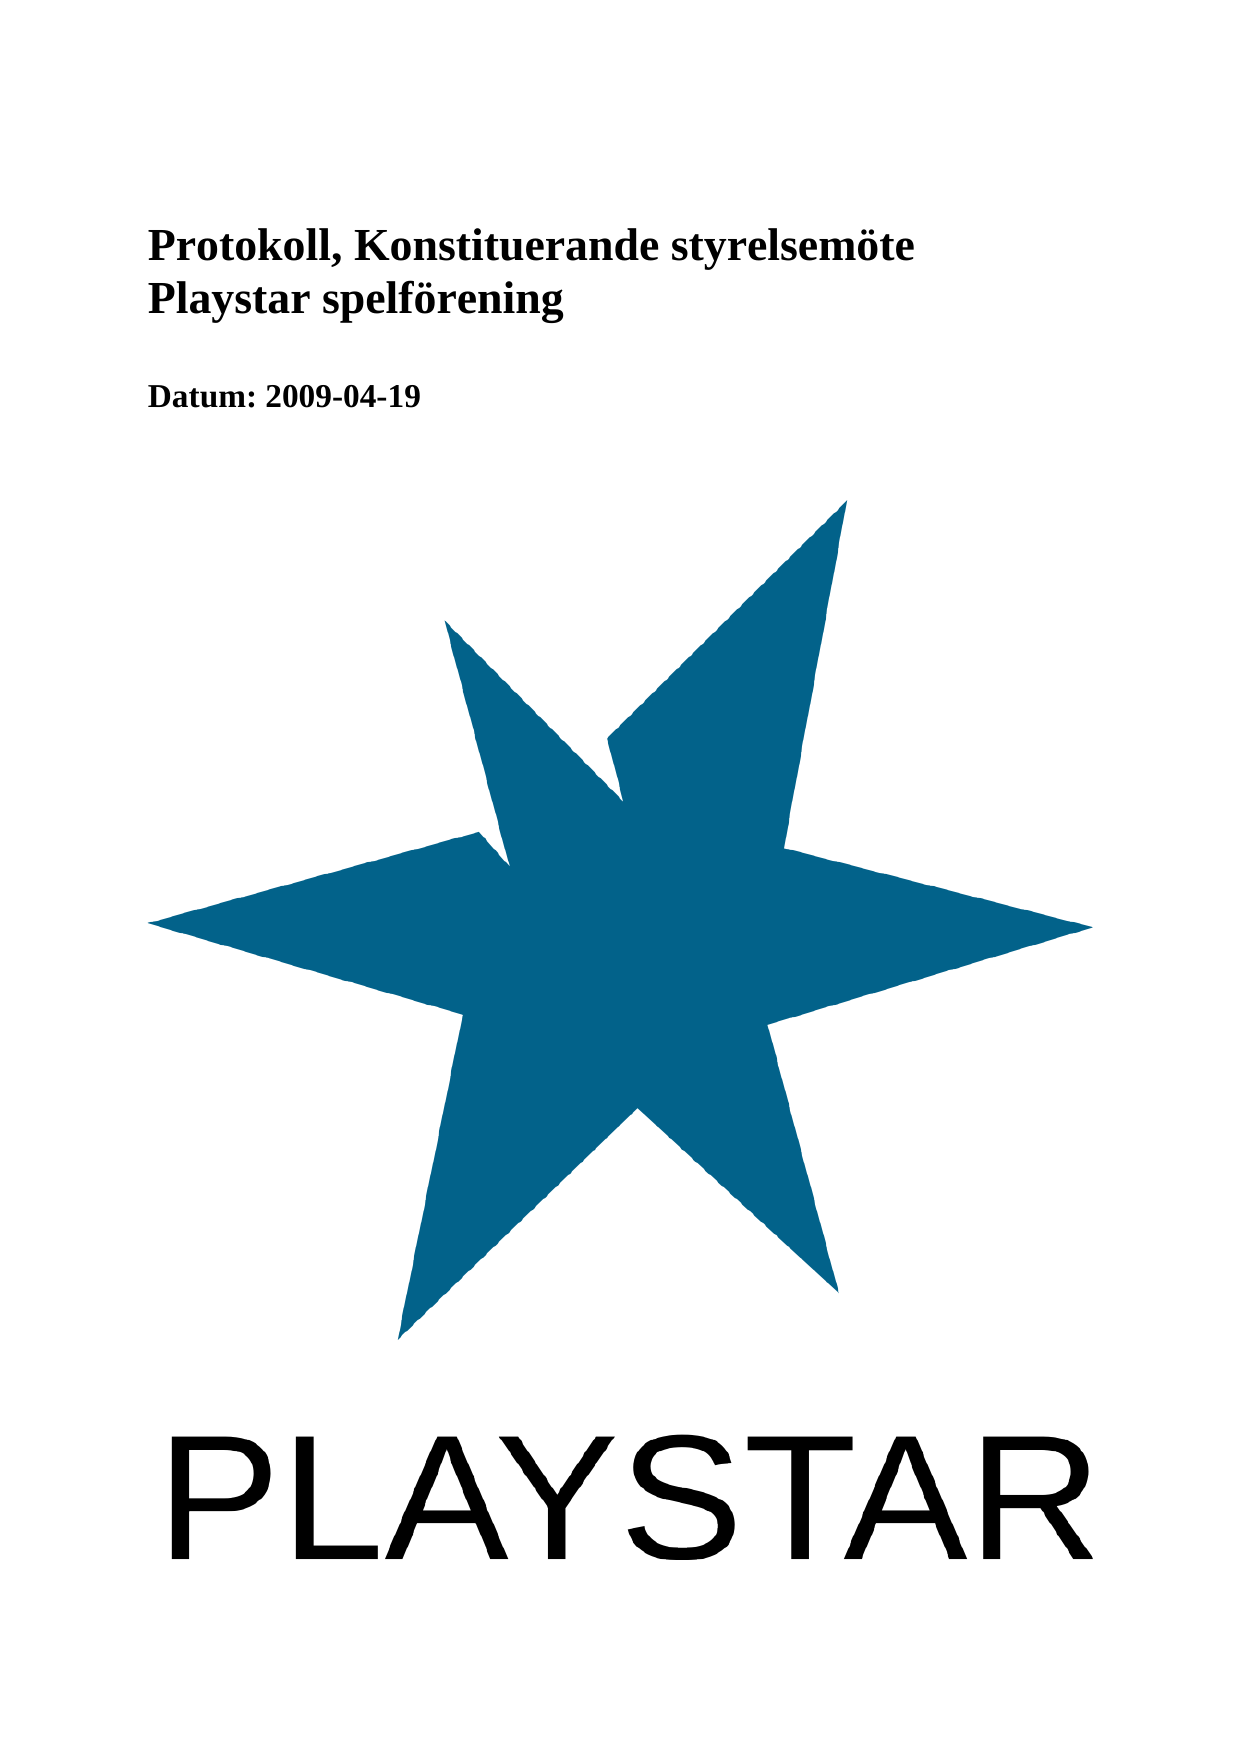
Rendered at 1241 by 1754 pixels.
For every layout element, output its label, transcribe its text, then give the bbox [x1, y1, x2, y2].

subtitle Playstar spelförening [148, 271, 1092, 323]
subtitle Protokoll, Konstituerande styrelsemöte [148, 218, 1092, 271]
text Datum: 2009-04-19 [148, 376, 1092, 414]
